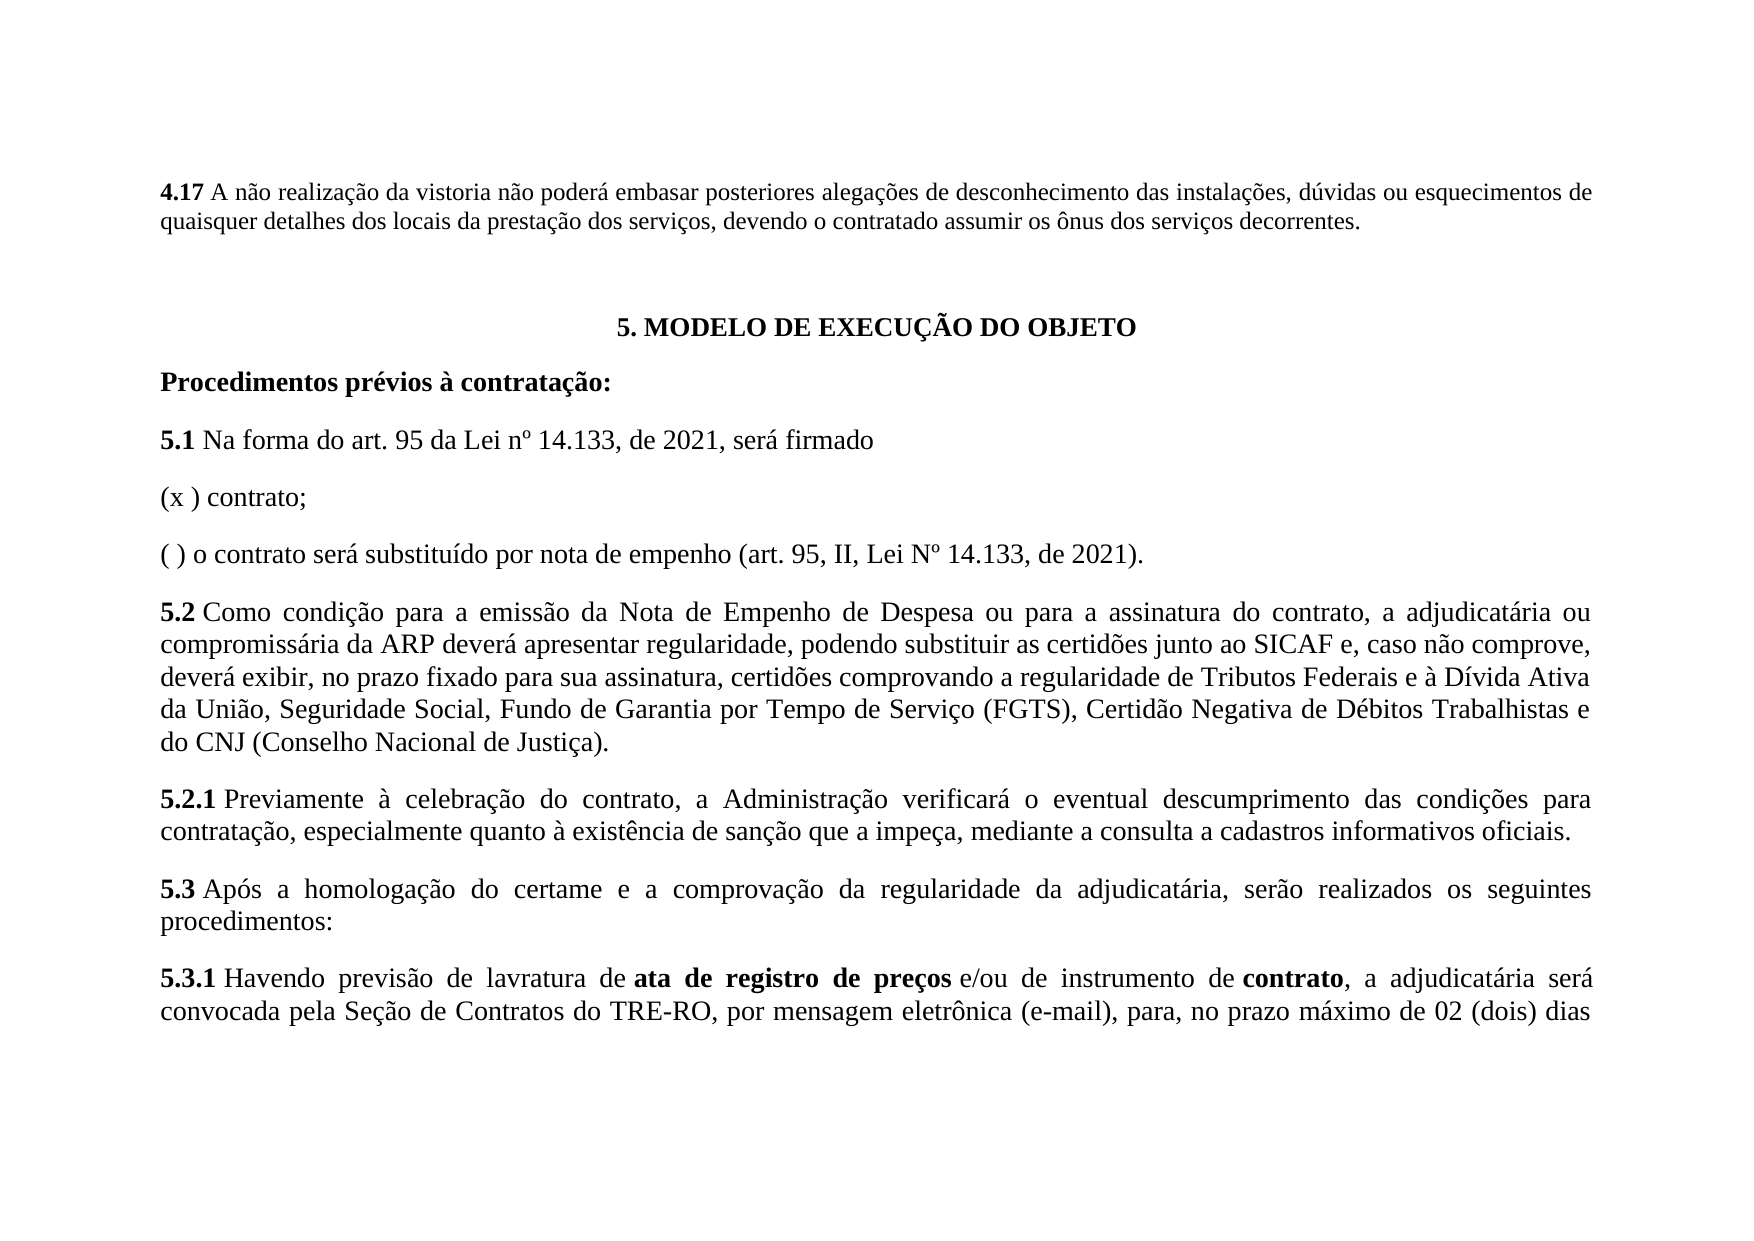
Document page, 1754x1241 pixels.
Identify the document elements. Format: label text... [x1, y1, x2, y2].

text 5.1 Na forma do art. 95 da Lei nº 14.133, de 2021, será firmado [160, 423, 1594, 455]
text Procedimentos prévios à contratação: [160, 365, 1594, 398]
text 4.17 A não realização da vistoria não poderá embasar posteriores alegações de desconhecimento das instalações, dúvidas ou esquecimentos de quaisquer detalhes dos locais da prestação dos serviços, devendo o contratado assumir os ônus dos serviços decorrentes. [160, 177, 1594, 235]
text ( ) o contrato será substituído por nota de empenho (art. 95, II, Lei Nº 14.133, de 2021). [160, 538, 1594, 570]
text 5.2.1 Previamente à celebração do contrato, a Administração verificará o eventual descumprimento das condições para contratação, especialmente quanto à existência de sanção que a impeça, mediante a consulta a cadastros informativos oficiais. [160, 782, 1594, 847]
text (x ) contrato; [160, 480, 1594, 513]
text 5.3 Após a homologação do certame e a comprovação da regularidade da adjudicatária, serão realizados os seguintes procedimentos: [160, 872, 1594, 937]
text 5.2 Como condição para a emissão da Nota de Empenho de Despesa ou para a assinatura do contrato, a adjudicatária ou compromissária da ARP deverá apresentar regularidade, podendo substituir as certidões junto ao SICAF e, caso não comprove, deverá exibir, no prazo fixado para sua assinatura, certidões comprovando a regularidade de Tributos Federais e à Dívida Ativa da União, Seguridade Social, Fundo de Garantia por Tempo de Serviço (FGTS), Certidão Negativa de Débitos Trabalhistas e do CNJ (Conselho Nacional de Justiça). [160, 595, 1594, 757]
text 5.3.1 Havendo previsão de lavratura de ata de registro de preços e/ou de instrumento de contrato, a adjudicatária será convocada pela Seção de Contratos do TRE-RO, por mensagem eletrônica (e-mail), para, no prazo máximo de 02 (dois) dias [160, 962, 1594, 1026]
text 5. MODELO DE EXECUÇÃO DO OBJETO [148, 311, 1606, 342]
